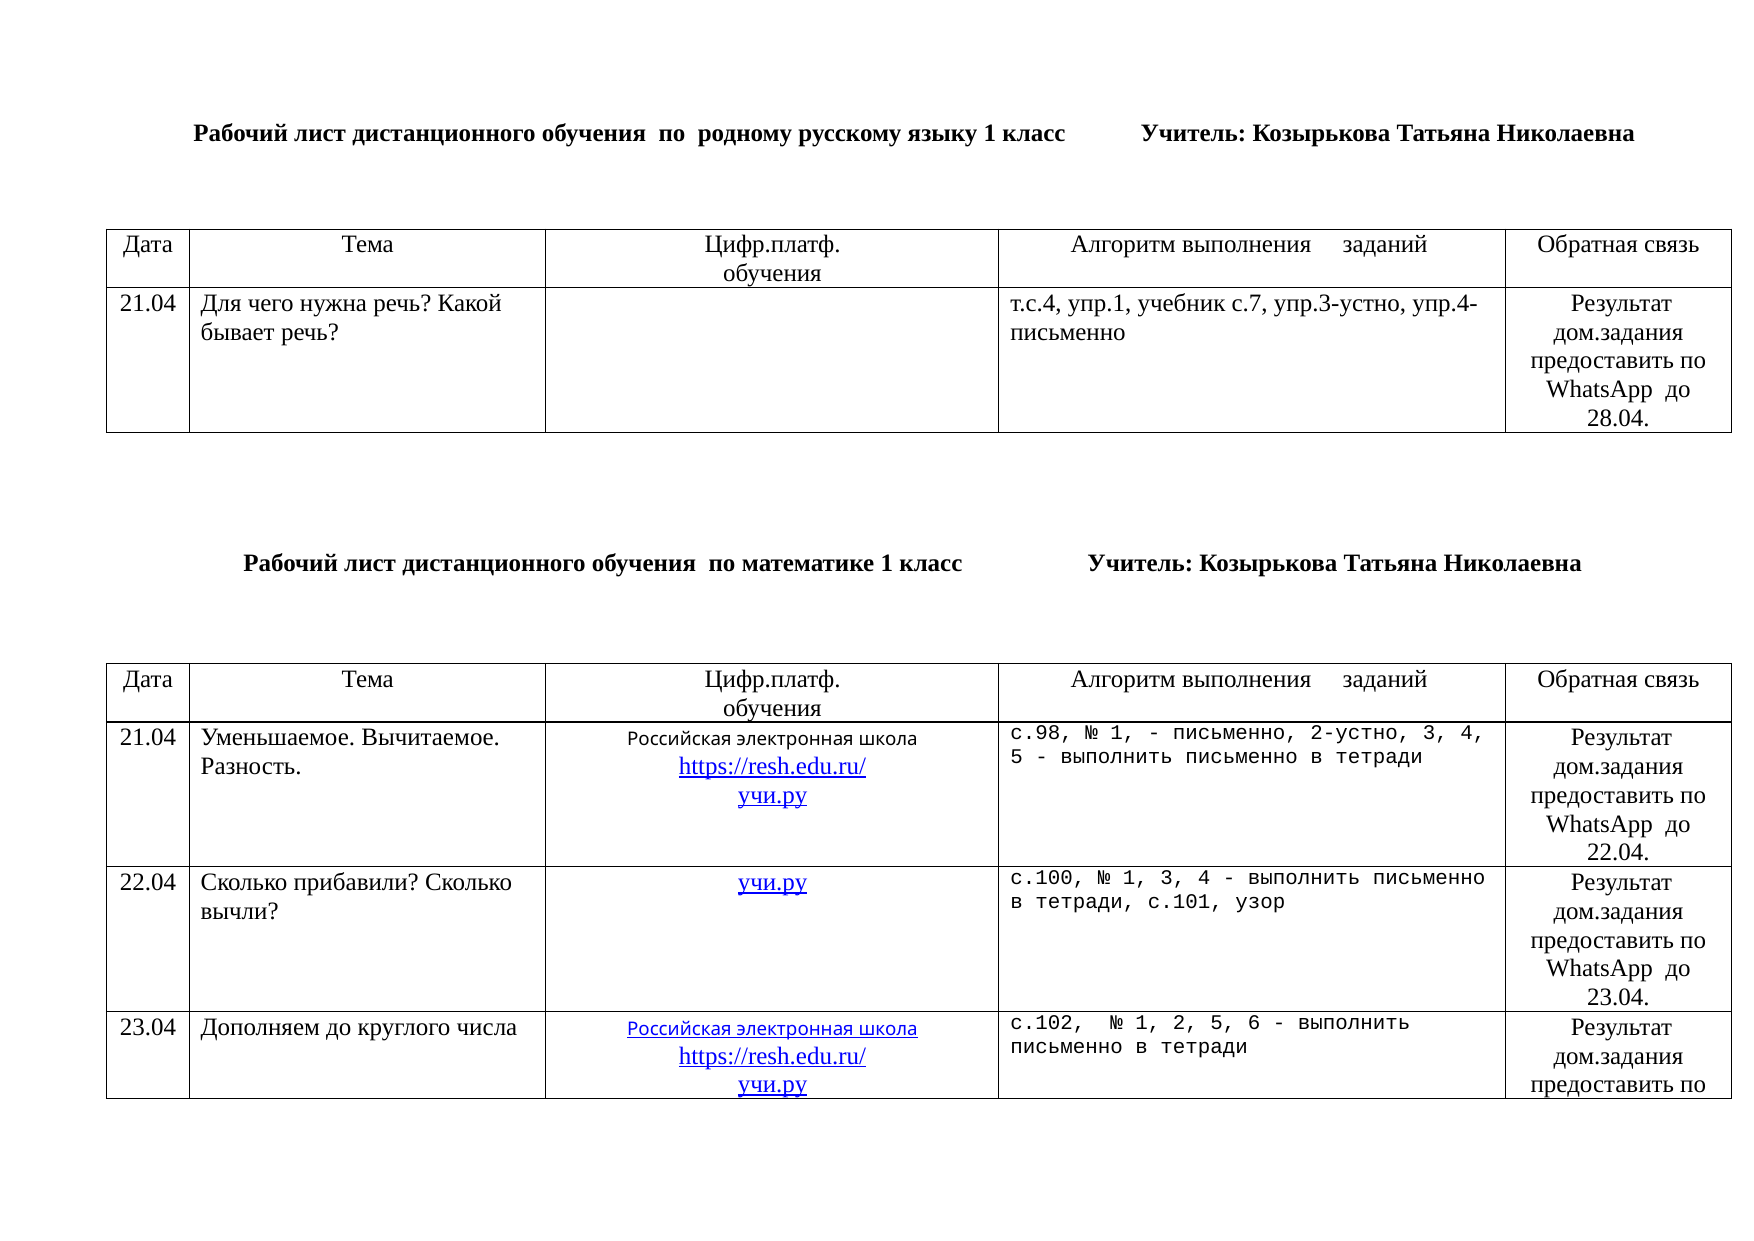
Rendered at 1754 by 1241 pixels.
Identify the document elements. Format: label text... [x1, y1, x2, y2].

table_cell с.102, № 1, 2, 5, 6 - выполнить письменно в тетради [999, 1012, 1505, 1098]
table_cell Результат дом.задания предоставить по [1506, 1012, 1731, 1098]
table_cell Результат дом.задания предоставить по WhatsApp до 23.04. [1506, 867, 1731, 1011]
table_cell Сколько прибавили? Сколько вычли? [190, 867, 545, 1011]
table_cell Уменьшаемое. Вычитаемое. Разность. [190, 723, 545, 866]
table_header Цифр.платф. обучения [546, 664, 998, 721]
table_header Алгоритм выполнения заданий [999, 664, 1505, 721]
table_cell 23.04 [107, 1012, 189, 1098]
table_cell Результат дом.задания предоставить по WhatsApp до 22.04. [1506, 723, 1731, 866]
table_cell т.с.4, упр.1, учебник с.7, упр.3-устно, упр.4-письменно [999, 288, 1505, 432]
table_header Цифр.платф. обучения [546, 230, 998, 287]
table_header Дата [107, 664, 189, 721]
table_cell Результат дом.задания предоставить по WhatsApp до 28.04. [1506, 288, 1731, 432]
table_cell [546, 288, 998, 432]
table_header Тема [190, 664, 545, 721]
table_cell Для чего нужна речь? Какой бывает речь? [190, 288, 545, 432]
table_cell 21.04 [107, 723, 189, 866]
table_cell учи.ру [546, 867, 998, 1011]
table_header Обратная связь [1506, 230, 1731, 287]
table_cell с.98, № 1, - письменно, 2-устно, 3, 4, 5 - выполнить письменно в тетради [999, 723, 1505, 866]
table_cell 21.04 [107, 288, 189, 432]
table_header Обратная связь [1506, 664, 1731, 721]
table_header Алгоритм выполнения заданий [999, 230, 1505, 287]
table_cell Дополняем до круглого числа [190, 1012, 545, 1098]
table_header Дата [107, 230, 189, 287]
table_cell 22.04 [107, 867, 189, 1011]
table_header Тема [190, 230, 545, 287]
table_cell с.100, № 1, 3, 4 - выполнить письменно в тетради, с.101, узор [999, 867, 1505, 1011]
table_cell Российская электронная школа https://resh.edu.ru/ учи.ру [546, 723, 998, 866]
text Рабочий лист дистанционного обучения по родному русскому языку 1 класс Учитель: Козырькова Татьяна Николаевна [118, 118, 1636, 147]
text Рабочий лист дистанционного обучения по математике 1 класс Учитель: Козырькова Татьяна Николаевна [118, 548, 1636, 577]
table_cell Российская электронная школа https://resh.edu.ru/ учи.ру [546, 1012, 998, 1098]
